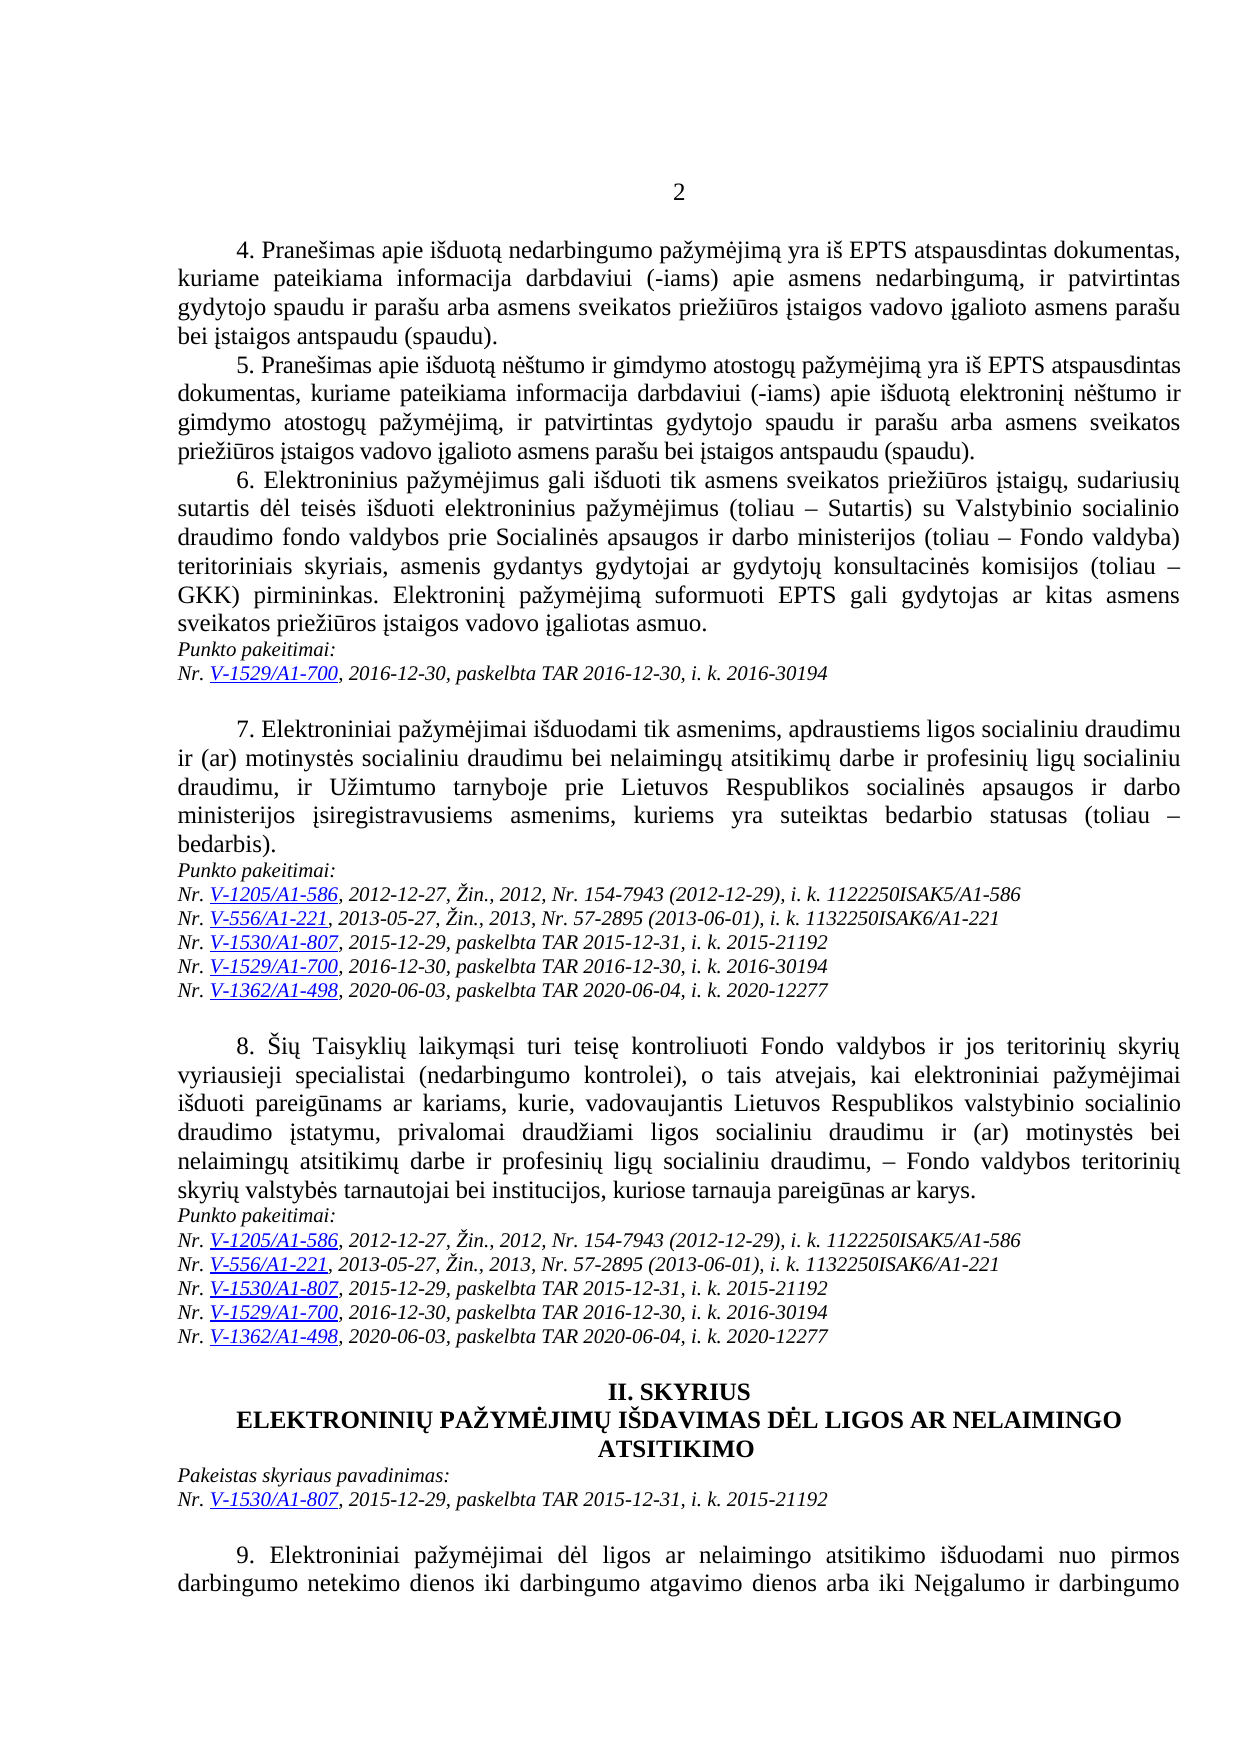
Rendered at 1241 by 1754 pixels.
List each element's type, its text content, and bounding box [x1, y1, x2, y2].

text Nr. V-1530/A1-807, 2015-12-29, paskelbta TAR 2015-12-31, i. k. 2015-21192 [177, 1276, 1181, 1300]
text 9. Elektroniniai pažymėjimai dėl ligos ar nelaimingo atsitikimo išduodami nuo pirmos darbingumo netekimo dienos iki darbingumo atgavimo dienos arba iki Neįgalumo ir darbingumo [177, 1540, 1181, 1597]
text Nr. V-1362/A1-498, 2020-06-03, paskelbta TAR 2020-06-04, i. k. 2020-12277 [177, 1324, 1181, 1348]
text Punkto pakeitimai: [177, 637, 1181, 661]
text Punkto pakeitimai: [177, 858, 1181, 882]
text ELEKTRONINIŲ PAŽYMĖJIMŲ IŠDAVIMAS DĖL LIGOS AR NELAIMINGO ATSITIKIMO [177, 1405, 1181, 1463]
text II. skyrius [177, 1377, 1181, 1405]
text Nr. V-1529/A1-700, 2016-12-30, paskelbta TAR 2016-12-30, i. k. 2016-30194 [177, 661, 1181, 685]
text Nr. V-1362/A1-498, 2020-06-03, paskelbta TAR 2020-06-04, i. k. 2020-12277 [177, 978, 1181, 1002]
text Nr. V-556/A1-221, 2013-05-27, Žin., 2013, Nr. 57-2895 (2013-06-01), i. k. 1132250ISAK6/A1-221 [177, 906, 1181, 930]
text 8. Šių Taisyklių laikymąsi turi teisę kontroliuoti Fondo valdybos ir jos teritorinių skyrių vyriausieji specialistai (nedarbingumo kontrolei), o tais atvejais, kai elektroniniai pažymėjimai išduoti pareigūnams ar kariams, kurie, vadovaujantis Lietuvos Respublikos valstybinio socialinio draudimo įstatymu, privalomai draudžiami ligos socialiniu draudimu ir (ar) motinystės bei nelaimingų atsitikimų darbe ir profesinių ligų socialiniu draudimu, – Fondo valdybos teritorinių skyrių valstybės tarnautojai bei institucijos, kuriose tarnauja pareigūnas ar karys. [177, 1031, 1181, 1203]
text Pakeistas skyriaus pavadinimas: [177, 1463, 1181, 1487]
text Nr. V-556/A1-221, 2013-05-27, Žin., 2013, Nr. 57-2895 (2013-06-01), i. k. 1132250ISAK6/A1-221 [177, 1252, 1181, 1276]
text 6. Elektroninius pažymėjimus gali išduoti tik asmens sveikatos priežiūros įstaigų, sudariusių sutartis dėl teisės išduoti elektroninius pažymėjimus (toliau – Sutartis) su Valstybinio socialinio draudimo fondo valdybos prie Socialinės apsaugos ir darbo ministerijos (toliau – Fondo valdyba) teritoriniais skyriais, asmenis gydantys gydytojai ar gydytojų konsultacinės komisijos (toliau – GKK) pirmininkas. Elektroninį pažymėjimą suformuoti EPTS gali gydytojas ar kitas asmens sveikatos priežiūros įstaigos vadovo įgaliotas asmuo. [177, 465, 1181, 637]
text Punkto pakeitimai: [177, 1203, 1181, 1227]
text Nr. V-1530/A1-807, 2015-12-29, paskelbta TAR 2015-12-31, i. k. 2015-21192 [177, 930, 1181, 954]
text 4. Pranešimas apie išduotą nedarbingumo pažymėjimą yra iš EPTS atspausdintas dokumentas, kuriame pateikiama informacija darbdaviui (-iams) apie asmens nedarbingumą, ir patvirtintas gydytojo spaudu ir parašu arba asmens sveikatos priežiūros įstaigos vadovo įgalioto asmens parašu bei įstaigos antspaudu (spaudu). [177, 235, 1181, 350]
text Nr. V-1530/A1-807, 2015-12-29, paskelbta TAR 2015-12-31, i. k. 2015-21192 [177, 1487, 1181, 1511]
text 7. Elektroniniai pažymėjimai išduodami tik asmenims, apdraustiems ligos socialiniu draudimu ir (ar) motinystės socialiniu draudimu bei nelaimingų atsitikimų darbe ir profesinių ligų socialiniu draudimu, ir Užimtumo tarnyboje prie Lietuvos Respublikos socialinės apsaugos ir darbo ministerijos įsiregistravusiems asmenims, kuriems yra suteiktas bedarbio statusas (toliau – bedarbis). [177, 714, 1181, 858]
text Nr. V-1529/A1-700, 2016-12-30, paskelbta TAR 2016-12-30, i. k. 2016-30194 [177, 1300, 1181, 1324]
text Nr. V-1205/A1-586, 2012-12-27, Žin., 2012, Nr. 154-7943 (2012-12-29), i. k. 1122250ISAK5/A1-586 [177, 882, 1181, 906]
text 5. Pranešimas apie išduotą nėštumo ir gimdymo atostogų pažymėjimą yra iš EPTS atspausdintas dokumentas, kuriame pateikiama informacija darbdaviui (-iams) apie išduotą elektroninį nėštumo ir gimdymo atostogų pažymėjimą, ir patvirtintas gydytojo spaudu ir parašu arba asmens sveikatos priežiūros įstaigos vadovo įgalioto asmens parašu bei įstaigos antspaudu (spaudu). [177, 350, 1181, 465]
text Nr. V-1205/A1-586, 2012-12-27, Žin., 2012, Nr. 154-7943 (2012-12-29), i. k. 1122250ISAK5/A1-586 [177, 1227, 1181, 1252]
text Nr. V-1529/A1-700, 2016-12-30, paskelbta TAR 2016-12-30, i. k. 2016-30194 [177, 954, 1181, 978]
